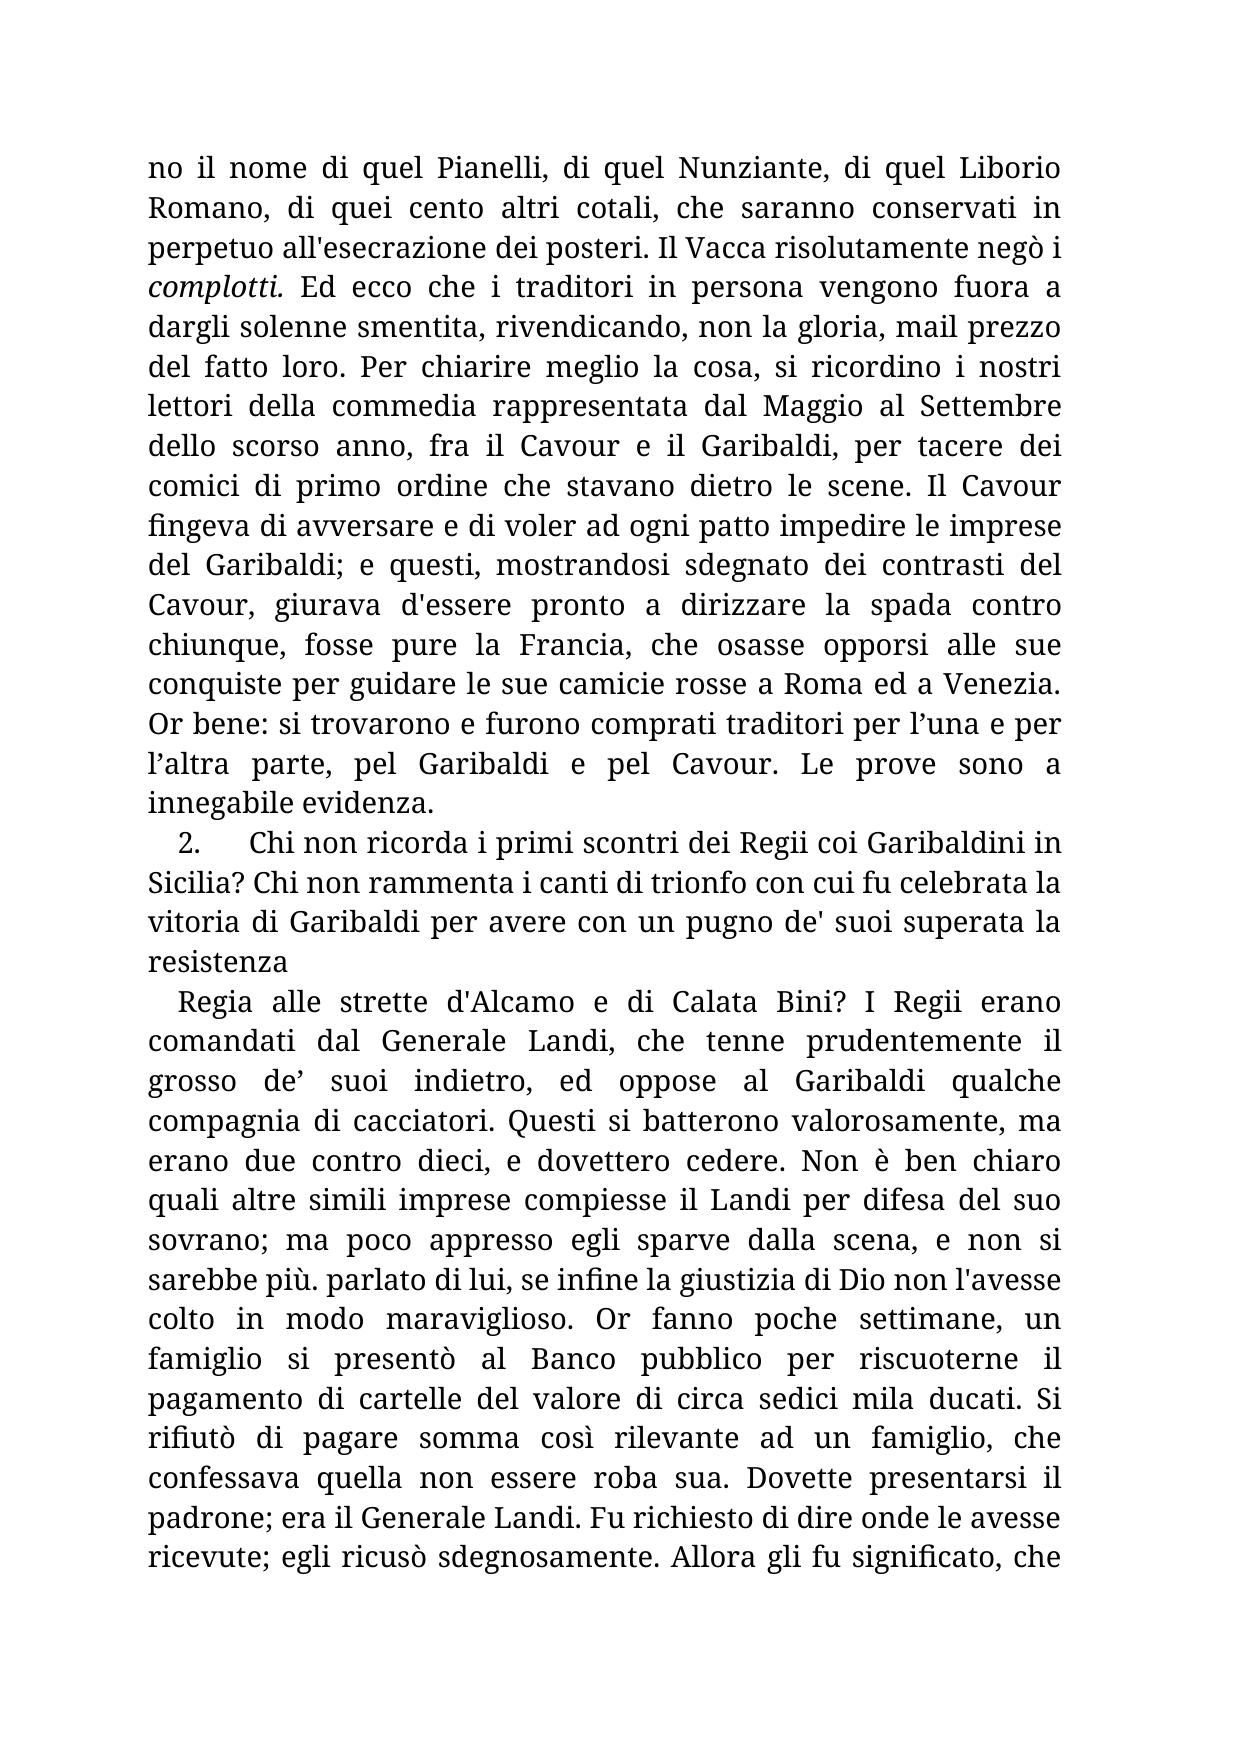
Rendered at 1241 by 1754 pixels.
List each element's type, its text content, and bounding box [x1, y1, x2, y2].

text no il nome di quel Pianelli, di quel Nunziante, di quel Liborio Romano, di quei cento altri cotali, che saranno conservati in perpetuo all'esecrazione dei posteri. Il Vacca risolutamente negò i complotti. Ed ecco che i traditori in persona vengono fuora a dargli solenne smentita, rivendicando, non la gloria, mail prezzo del fatto loro. Per chiarire meglio la cosa, si ricordino i nostri lettori della commedia rappresentata dal Maggio al Settembre dello scorso anno, fra il Cavour e il Garibaldi, per tacere dei comici di primo ordine che stavano dietro le scene. Il Cavour fingeva di avversare e di voler ad ogni patto impedire le imprese del Garibaldi; e questi, mostrandosi sdegnato dei contrasti del Cavour, giurava d'essere pronto a dirizzare la spada contro chiunque, fosse pure la Francia, che osasse opporsi alle sue conquiste per guidare le sue camicie rosse a Roma ed a Venezia. Or bene: si trovarono e furono comprati traditori per l’una e per l’altra parte, pel Garibaldi e pel Cavour. Le prove sono a innegabile evidenza. [148, 148, 1063, 822]
text 2. Chi non ricorda i primi scontri dei Regii coi Garibaldini in Sicilia? Chi non rammenta i canti di trionfo con cui fu celebrata la vitoria di Garibaldi per avere con un pugno de' suoi superata la resistenza [148, 822, 1063, 981]
text Regia alle strette d'Alcamo e di Calata Bini? I Regii erano comandati dal Generale Landi, che tenne prudentemente il grosso de’ suoi indietro, ed oppose al Garibaldi qualche compagnia di cacciatori. Questi si batterono valorosamente, ma erano due contro dieci, e dovettero cedere. Non è ben chiaro quali altre simili imprese compiesse il Landi per difesa del suo sovrano; ma poco appresso egli sparve dalla scena, e non si sarebbe più. parlato di lui, se infine la giustizia di Dio non l'avesse colto in modo maraviglioso. Or fanno poche settimane, un famiglio si presentò al Banco pubblico per riscuoterne il pagamento di cartelle del valore di circa sedici mila ducati. Si rifiutò di pagare somma così rilevante ad un famiglio, che confessava quella non essere roba sua. Dovette presentarsi il padrone; era il Generale Landi. Fu richiesto di dire onde le avesse ricevute; egli ricusò sdegnosamente. Allora gli fu significato, che [148, 981, 1063, 1576]
